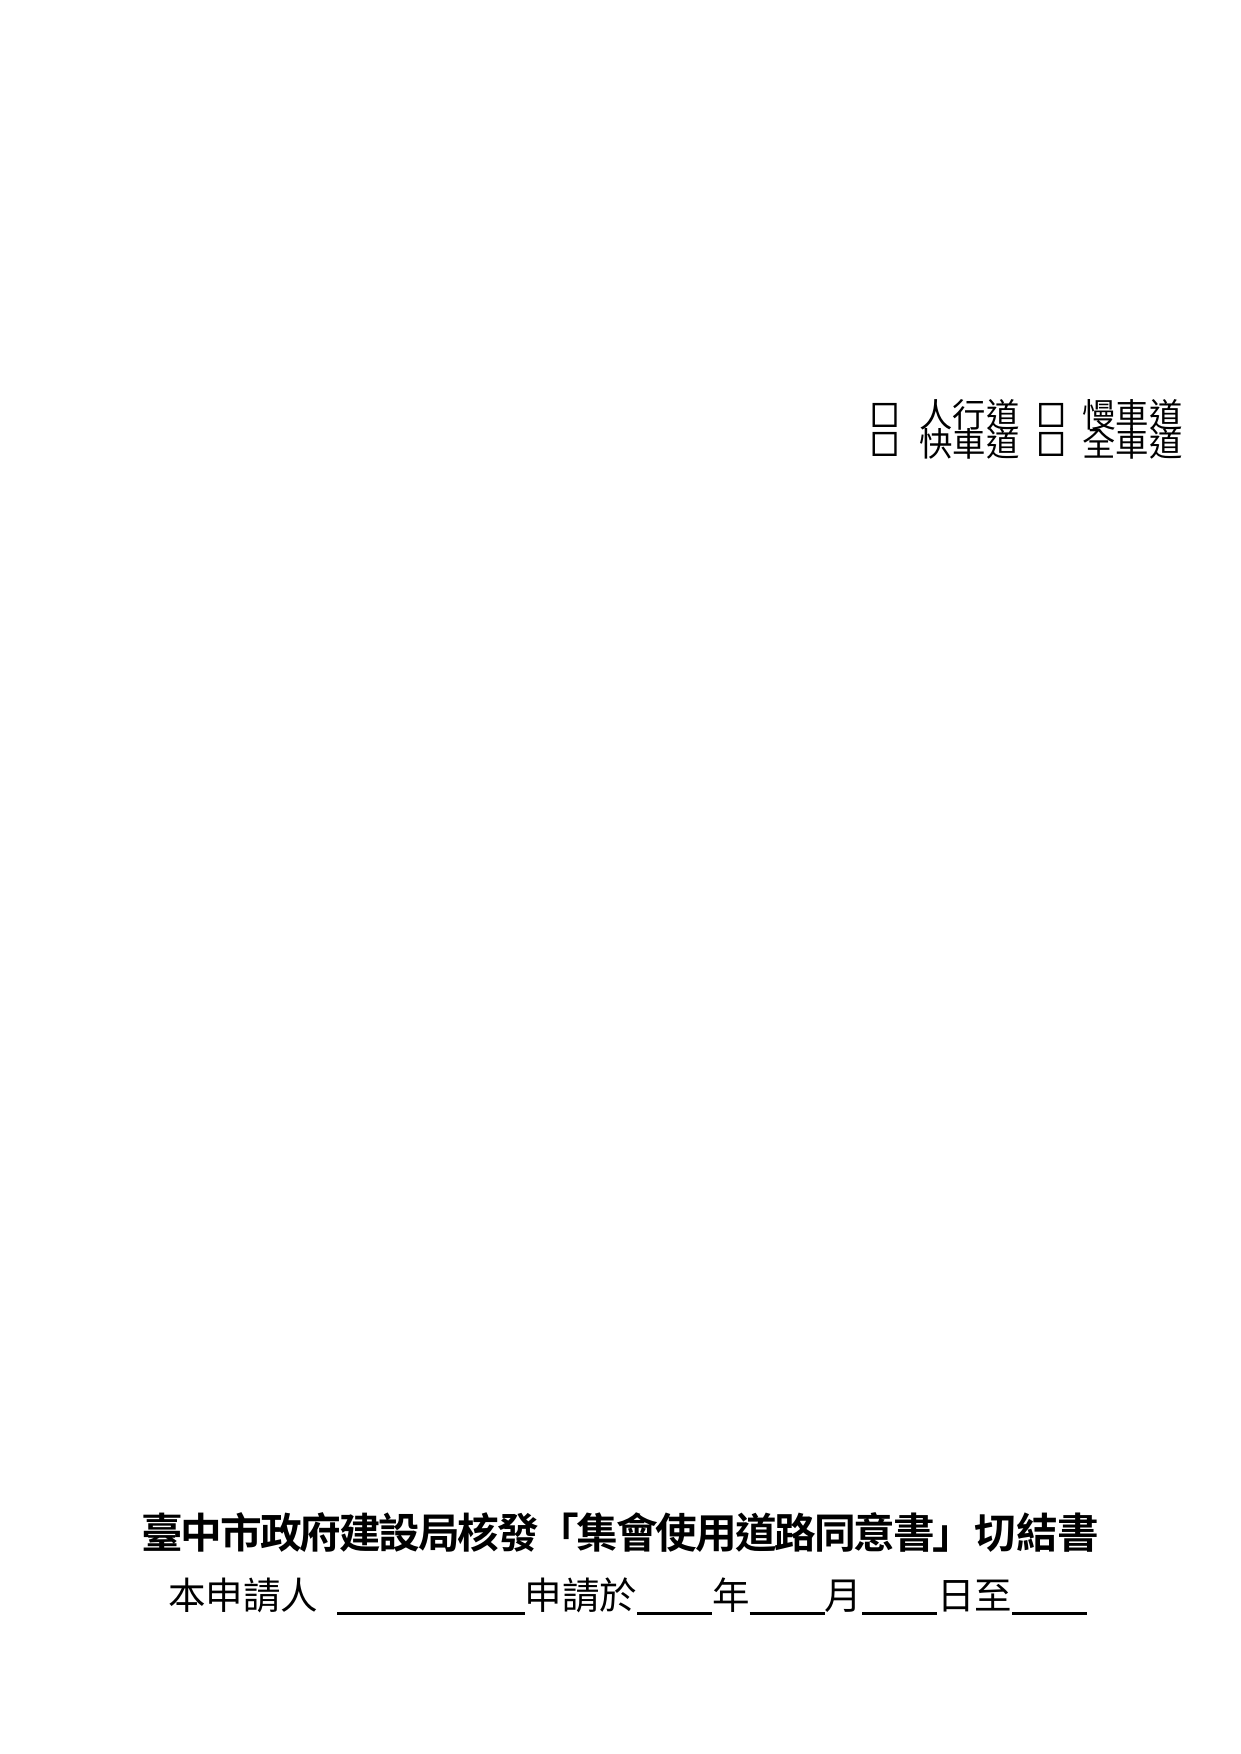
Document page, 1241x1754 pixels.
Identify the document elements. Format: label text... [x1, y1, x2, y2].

text  人行道  慢車道 [1090, 404, 1130, 433]
text 本申請人 申請於 年 月 日至 年 月 日借用臺中市 區 里(村) 路(街) 段 巷 弄 號前之 路段 [854, 397, 1210, 480]
text  人行道  慢車道 [926, 404, 1095, 433]
text  人行道  慢車道 [1041, 405, 1061, 425]
text 本申請人 申請於 年 月 日至 年 月 日借用臺中市 區 里(村) 路(街) 段 巷 弄 號前之 路段 [118, 1551, 1122, 1614]
text 臺中市政府建設局核發「集會使用道路同意書」切結書 [118, 1489, 1122, 1551]
text  快車道  全車道 [869, 433, 1195, 463]
text  人行道  慢車道 [874, 405, 894, 425]
text  人行道  慢車道 [869, 404, 934, 433]
text  人行道  慢車道 [1133, 404, 1195, 433]
